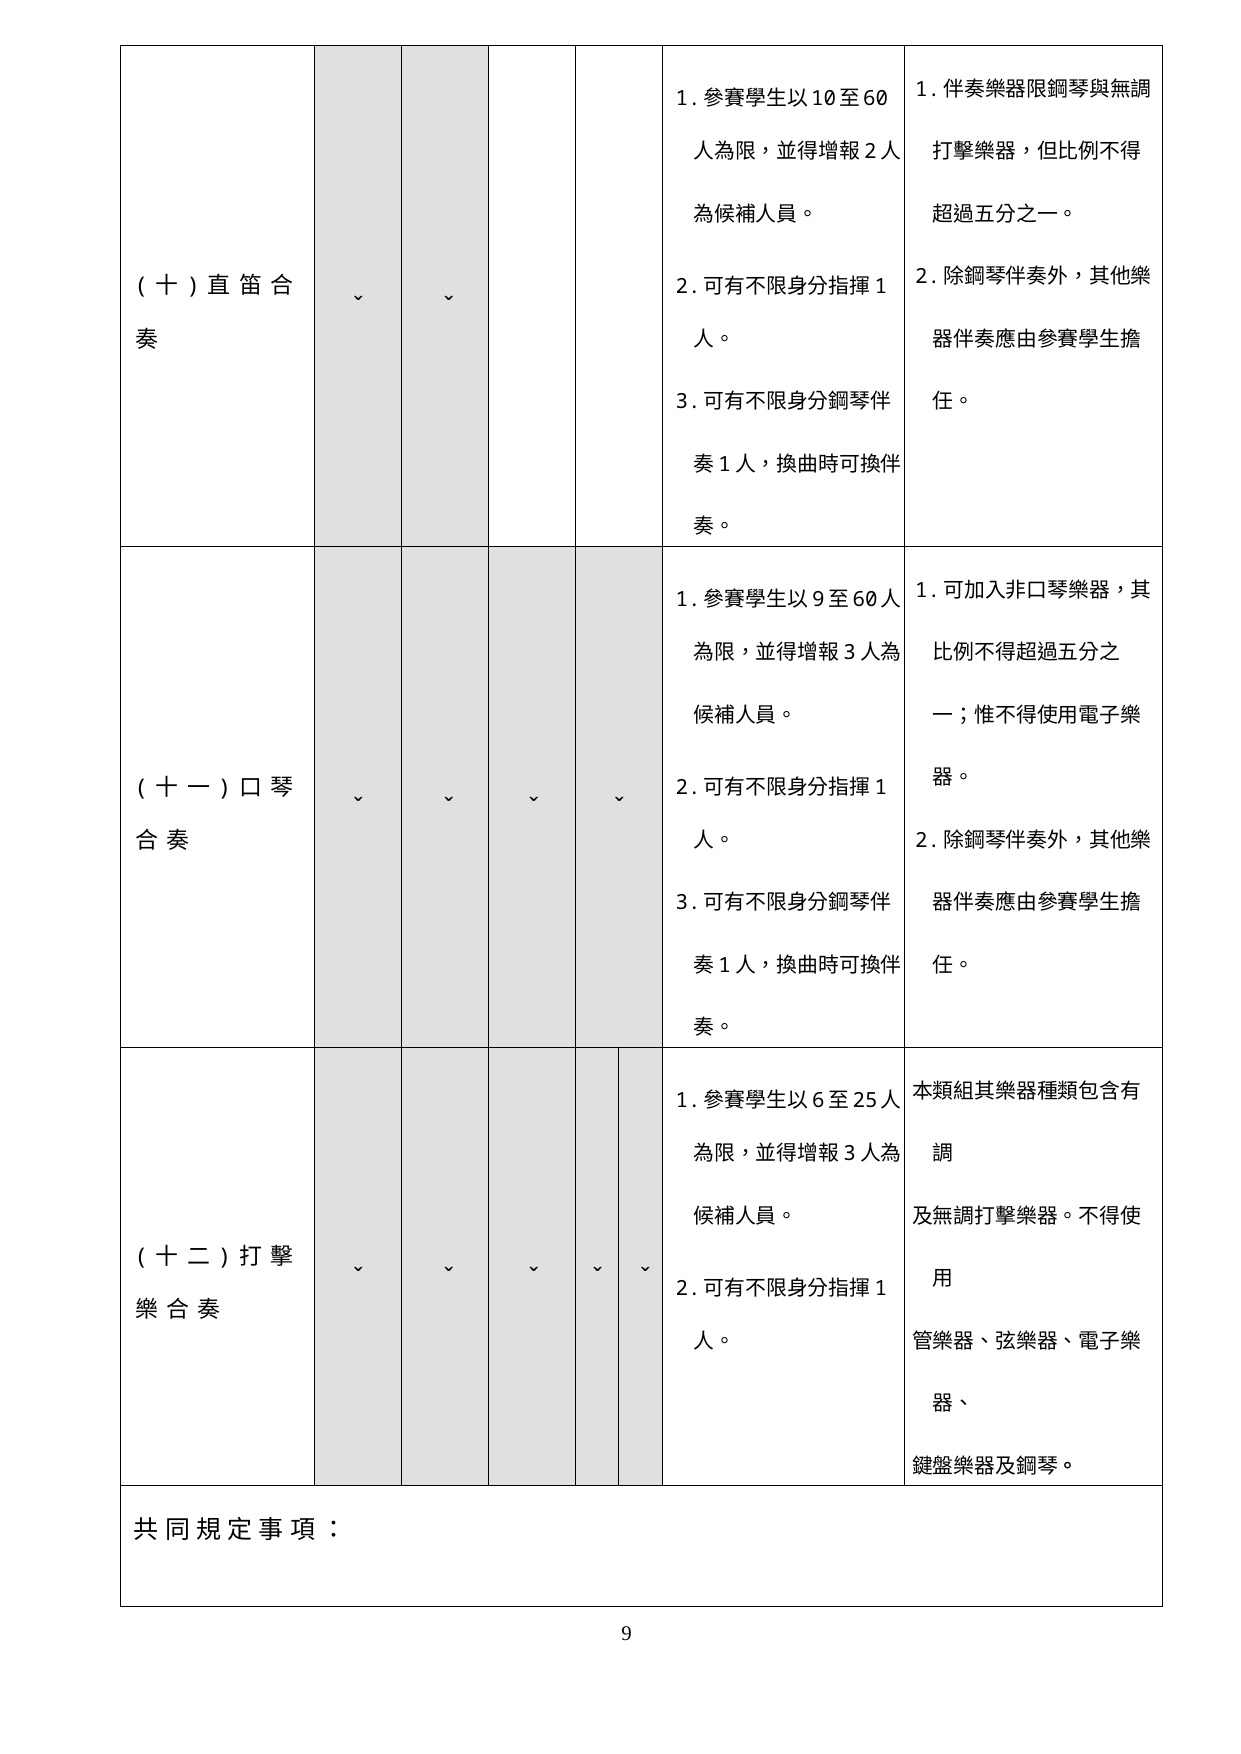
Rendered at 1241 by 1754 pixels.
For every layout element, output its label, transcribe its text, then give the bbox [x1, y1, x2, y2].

table_cell 1.參賽學生以6至25人為限，並得增報3人為候補人員。 2.可有不限身分指揮1人。 [663, 1048, 904, 1485]
table_cell 1.參賽學生以10至60人為限，並得增報2人為候補人員。 2.可有不限身分指揮1人。 3.可有不限身分鋼琴伴奏1人，換曲時可換伴奏。 [663, 46, 904, 546]
table_cell [576, 46, 662, 546]
table_cell 共同規定事項： [121, 1486, 1162, 1606]
table_cell ˇ [315, 1048, 401, 1485]
table_cell ˇ [489, 547, 575, 1047]
table_cell 1.參賽學生以9至60人為限，並得增報3人為候補人員。 2.可有不限身分指揮1人。 3.可有不限身分鋼琴伴奏1人，換曲時可換伴奏。 [663, 547, 904, 1047]
table_cell (十二)打擊樂合奏 [121, 1048, 314, 1485]
table_cell (十一)口琴合奏 [121, 547, 314, 1047]
table_cell ˇ [315, 46, 401, 546]
table_cell ˇ [402, 46, 488, 546]
table_cell ˇ [576, 547, 662, 1047]
table_cell ˇ [576, 1048, 618, 1485]
table_cell 1.伴奏樂器限鋼琴與無調打擊樂器，但比例不得超過五分之一。 2.除鋼琴伴奏外，其他樂器伴奏應由參賽學生擔任。 [905, 46, 1162, 546]
table_cell ˇ [315, 547, 401, 1047]
table_cell ˇ [619, 1048, 662, 1485]
table_cell ˇ [489, 1048, 575, 1485]
table_cell ˇ [402, 547, 488, 1047]
table_cell 1.可加入非口琴樂器，其比例不得超過五分之一；惟不得使用電子樂器。 2.除鋼琴伴奏外，其他樂器伴奏應由參賽學生擔任。 [905, 547, 1162, 1047]
table_cell [489, 46, 575, 546]
table_cell (十)直笛合奏 [121, 46, 314, 546]
table_cell ˇ [402, 1048, 488, 1485]
table_cell 本類組其樂器種類包含有調 及無調打擊樂器。不得使用 管樂器、弦樂器、電子樂器、 鍵盤樂器及鋼琴。 [905, 1048, 1162, 1485]
